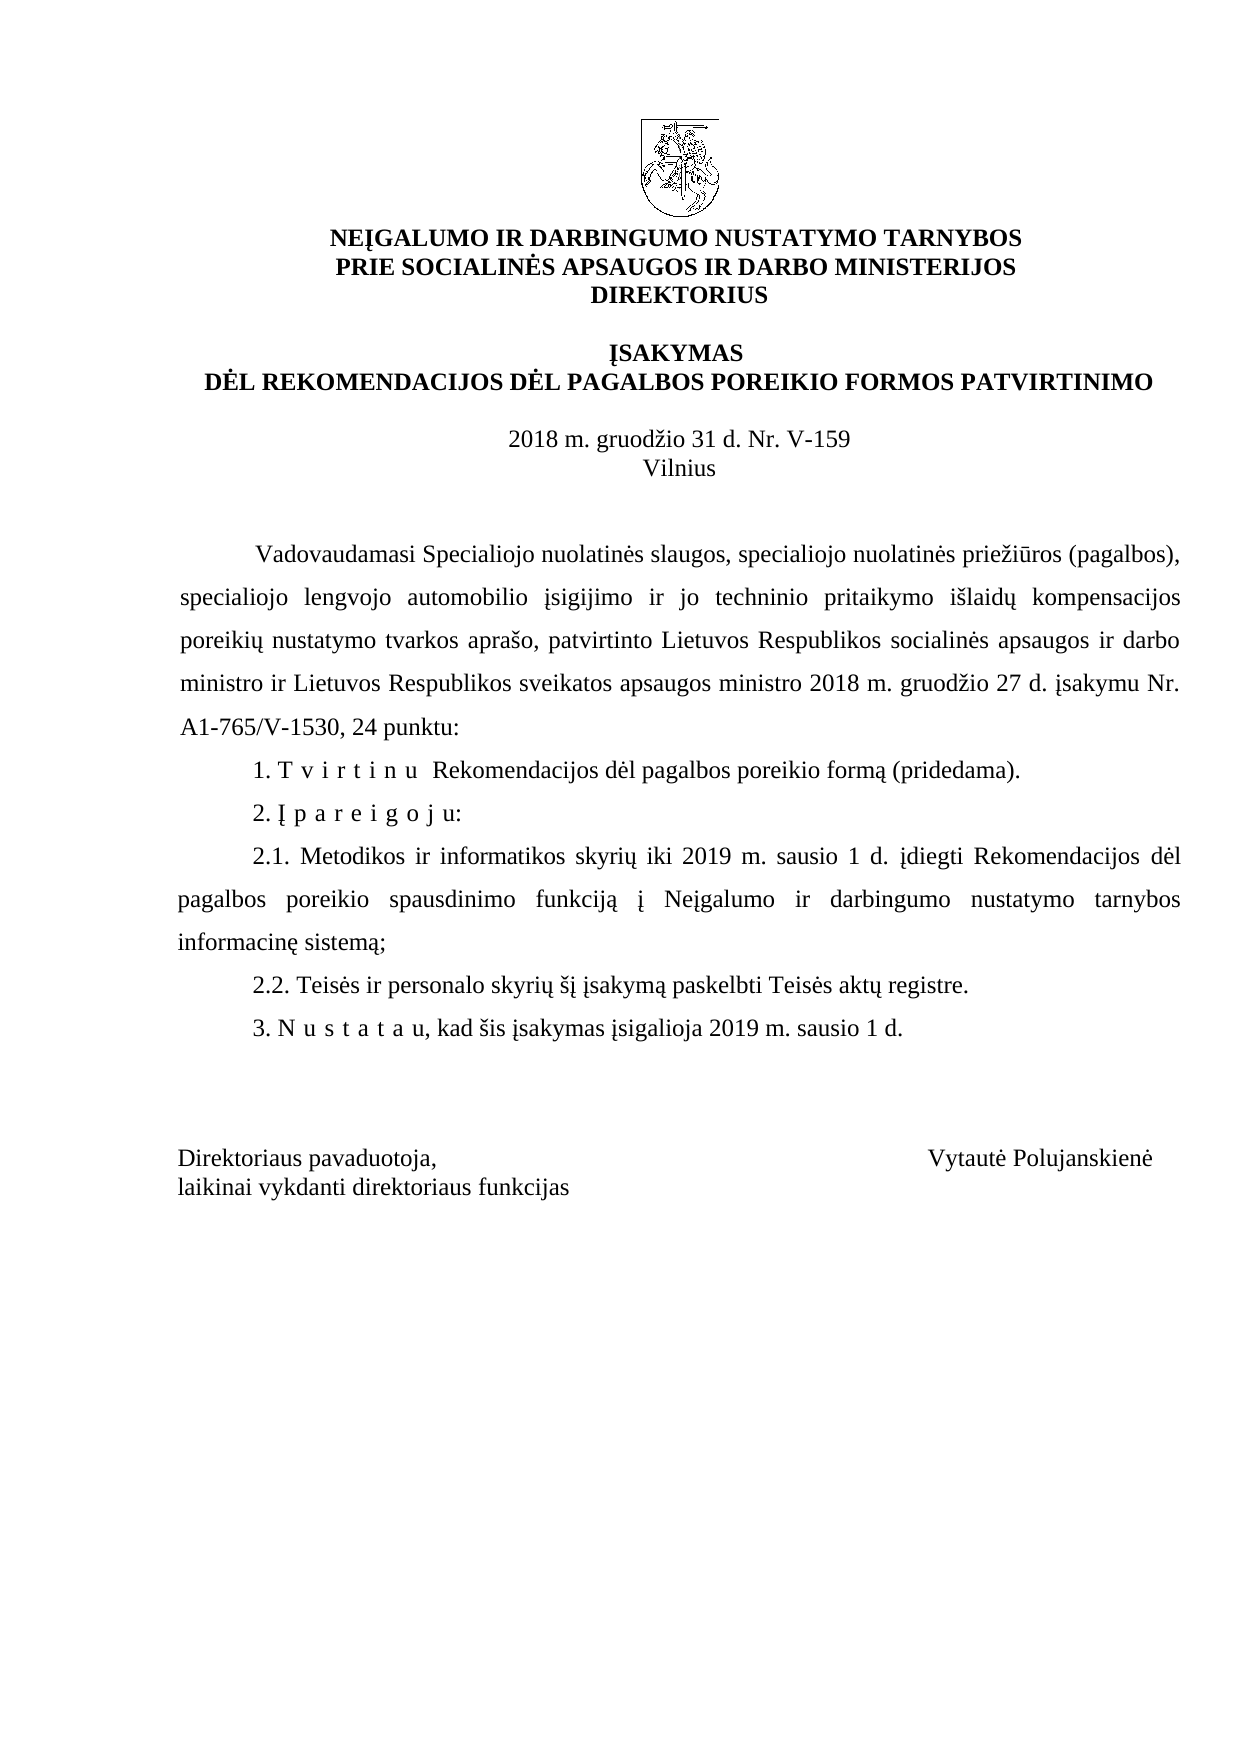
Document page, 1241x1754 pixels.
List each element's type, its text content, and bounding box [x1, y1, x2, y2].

text 2018 m. gruodžio 31 d. Nr. V-159 [177, 424, 1181, 453]
text DĖL REKOMENDACIJOS dėl pagalbos POREIKIO FORMOS PATVIRTINIMO [177, 367, 1181, 395]
text 2.2. Teisės ir personalo skyrių šį įsakymą paskelbti Teisės aktų registre. [177, 970, 1181, 999]
text PRIE SOCIALINĖS APSAUGOS IR DARBO MINISTERIJOS [177, 252, 1181, 280]
text DIREKTORIUS [177, 280, 1181, 309]
text laikinai vykdanti direktoriaus funkcijas [177, 1172, 1181, 1200]
text Direktoriaus pavaduotoja, Vytautė Polujanskienė [177, 1143, 1181, 1172]
text NEĮGALUMO IR DARBINGUMO NUSTATYMO TARNYBOS [177, 223, 1181, 252]
text 2. Įpareigoju: [177, 798, 1181, 827]
text Vadovaudamasi Specialiojo nuolatinės slaugos, specialiojo nuolatinės priežiūros (pagalbos), specialiojo lengvojo automobilio įsigijimo ir jo techninio pritaikymo išlaidų kompensacijos poreikių nustatymo tvarkos aprašo, patvirtinto Lietuvos Respublikos socialinės apsaugos ir darbo ministro ir Lietuvos Respublikos sveikatos apsaugos ministro 2018 m. gruodžio 27 d. įsakymu Nr. A1-765/V-1530, 24 punktu: [180, 539, 1181, 740]
text ĮSAKYMAS [177, 338, 1181, 367]
text 3. Nustatau, kad šis įsakymas įsigalioja 2019 m. sausio 1 d. [177, 1013, 1181, 1042]
text Vilnius [177, 453, 1181, 482]
text 2.1. Metodikos ir informatikos skyrių iki 2019 m. sausio 1 d. įdiegti Rekomendacijos dėl pagalbos poreikio spausdinimo funkciją į Neįgalumo ir darbingumo nustatymo tarnybos informacinę sistemą; [177, 841, 1181, 956]
text 1. Tvirtinu Rekomendacijos dėl pagalbos poreikio formą (pridedama). [177, 755, 1181, 783]
